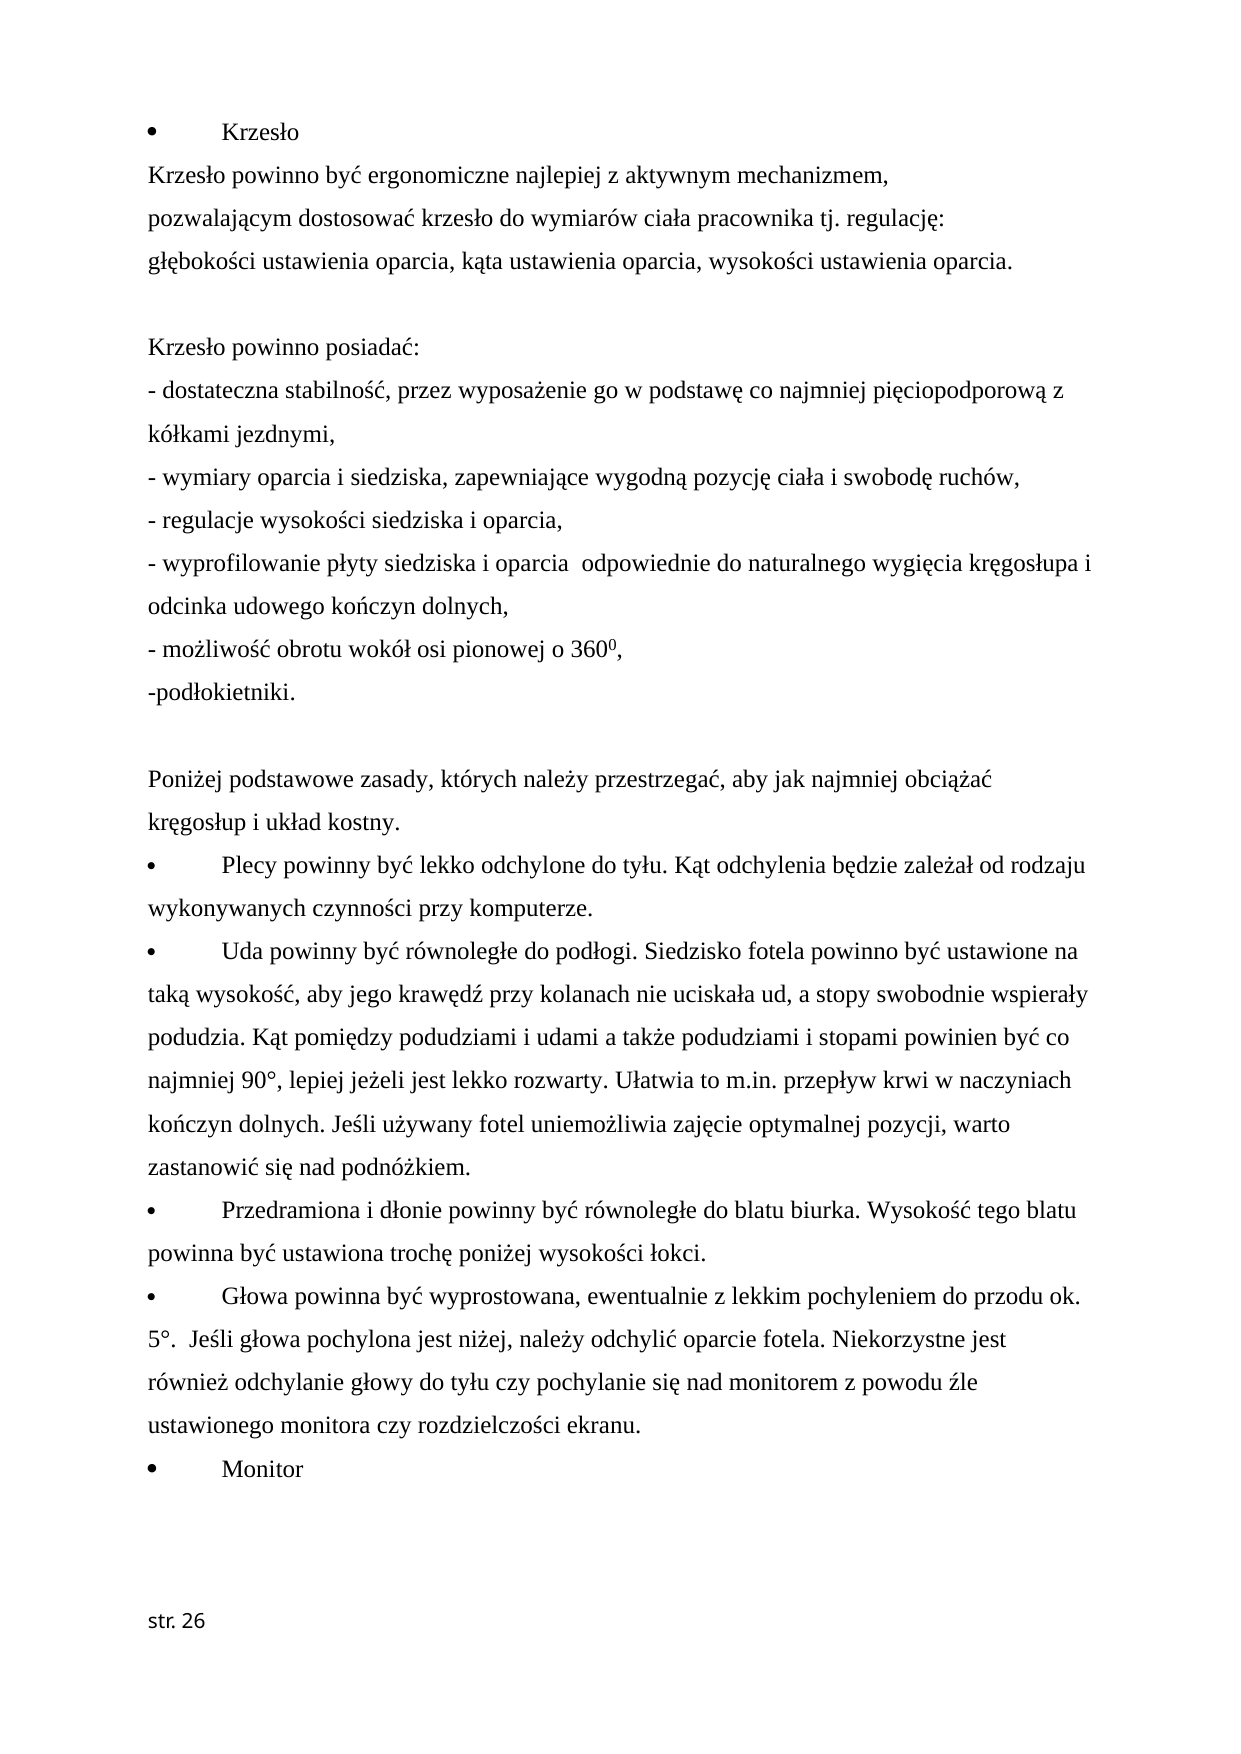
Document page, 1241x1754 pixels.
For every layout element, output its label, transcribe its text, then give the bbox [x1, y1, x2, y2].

list Przedramiona i dłonie powinny być równoległe do blatu biurka. Wysokość tego blatu powinna być ustawiona trochę poniżej wysokości łokci. [148, 1195, 1093, 1267]
text głębokości ustawienia oparcia, kąta ustawienia oparcia, wysokości ustawienia oparcia. [148, 246, 1093, 275]
text pozwalającym dostosować krzesło do wymiarów ciała pracownika tj. regulację: [148, 203, 1093, 232]
text - dostateczna stabilność, przez wyposażenie go w podstawę co najmniej pięciopodporową z kółkami jezdnymi, [148, 376, 1093, 447]
list Głowa powinna być wyprostowana, ewentualnie z lekkim pochyleniem do przodu ok. 5°. Jeśli głowa pochylona jest niżej, należy odchylić oparcie fotela. Niekorzystne jest również odchylanie głowy do tyłu czy pochylanie się nad monitorem z powodu źle ustawionego monitora czy rozdzielczości ekranu. [148, 1281, 1093, 1439]
list Plecy powinny być lekko odchylone do tyłu. Kąt odchylenia będzie zależał od rodzaju wykonywanych czynności przy komputerze. [148, 850, 1093, 922]
list Krzesło [148, 117, 1093, 146]
text - możliwość obrotu wokół osi pionowej o 3600, [148, 634, 1093, 663]
text Krzesło powinno być ergonomiczne najlepiej z aktywnym mechanizmem, [148, 160, 1093, 189]
text - regulacje wysokości siedziska i oparcia, [148, 505, 1093, 534]
text - wymiary oparcia i siedziska, zapewniające wygodną pozycję ciała i swobodę ruchów, [148, 462, 1093, 491]
text Krzesło powinno posiadać: [148, 332, 1093, 361]
list Uda powinny być równoległe do podłogi. Siedzisko fotela powinno być ustawione na taką wysokość, aby jego krawędź przy kolanach nie uciskała ud, a stopy swobodnie wspierały podudzia. Kąt pomiędzy podudziami i udami a także podudziami i stopami powinien być co najmniej 90°, lepiej jeżeli jest lekko rozwarty. Ułatwia to m.in. przepływ krwi w naczyniach kończyn dolnych. Jeśli używany fotel uniemożliwia zajęcie optymalnej pozycji, warto zastanowić się nad podnóżkiem. [148, 936, 1093, 1181]
text - wyprofilowanie płyty siedziska i oparcia odpowiednie do naturalnego wygięcia kręgosłupa i odcinka udowego kończyn dolnych, [148, 548, 1093, 620]
text Poniżej podstawowe zasady, których należy przestrzegać, aby jak najmniej obciążać kręgosłup i układ kostny. [148, 764, 1093, 836]
list Monitor [148, 1454, 1093, 1482]
text -podłokietniki. [148, 677, 1093, 706]
